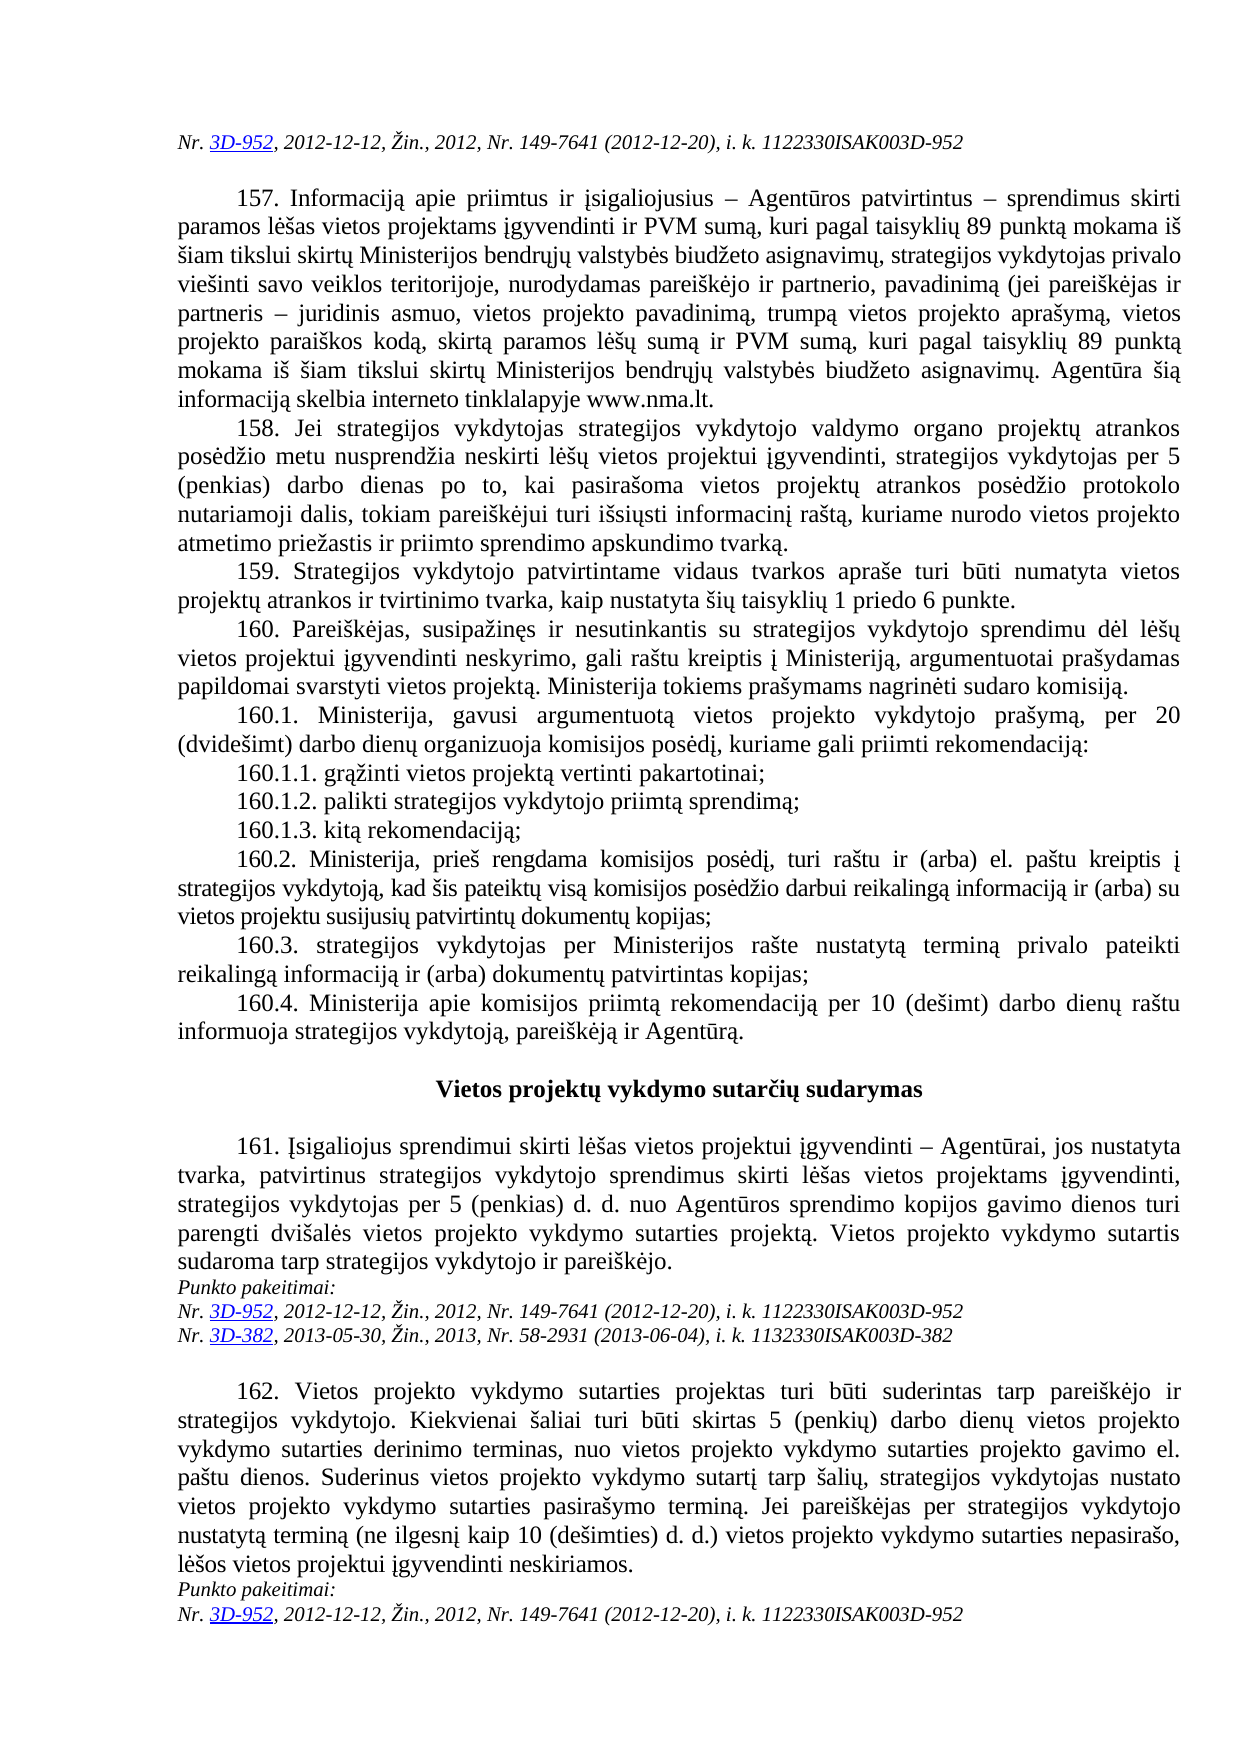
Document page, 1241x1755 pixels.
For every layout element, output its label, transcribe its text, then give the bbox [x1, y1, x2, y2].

text Nr. 3D-952, 2012-12-12, Žin., 2012, Nr. 149-7641 (2012-12-20), i. k. 1122330ISAK003D-952 [177, 130, 1181, 154]
text Nr. 3D-952, 2012-12-12, Žin., 2012, Nr. 149-7641 (2012-12-20), i. k. 1122330ISAK003D-952 [177, 1601, 1181, 1626]
text 160.1.2. palikti strategijos vykdytojo priimtą sprendimą; [177, 786, 1181, 815]
text 160.4. Ministerija apie komisijos priimtą rekomendaciją per 10 (dešimt) darbo dienų raštu informuoja strategijos vykdytoją, pareiškėją ir Agentūrą. [177, 988, 1181, 1045]
text Nr. 3D-952, 2012-12-12, Žin., 2012, Nr. 149-7641 (2012-12-20), i. k. 1122330ISAK003D-952 [177, 1299, 1181, 1323]
text 158. Jei strategijos vykdytojas strategijos vykdytojo valdymo organo projektų atrankos posėdžio metu nusprendžia neskirti lėšų vietos projektui įgyvendinti, strategijos vykdytojas per 5 (penkias) darbo dienas po to, kai pasirašoma vietos projektų atrankos posėdžio protokolo nutariamoji dalis, tokiam pareiškėjui turi išsiųsti informacinį raštą, kuriame nurodo vietos projekto atmetimo priežastis ir priimto sprendimo apskundimo tvarką. [177, 413, 1181, 556]
text 160.1.1. grąžinti vietos projektą vertinti pakartotinai; [177, 758, 1181, 786]
text Vietos projektų vykdymo sutarčių sudarymas [177, 1074, 1181, 1103]
text 160.1.3. kitą rekomendaciją; [177, 815, 1181, 844]
text Punkto pakeitimai: [177, 1577, 1181, 1601]
text Nr. 3D-382, 2013-05-30, Žin., 2013, Nr. 58-2931 (2013-06-04), i. k. 1132330ISAK003D-382 [177, 1323, 1181, 1347]
text 160.3. strategijos vykdytojas per Ministerijos rašte nustatytą terminą privalo pateikti reikalingą informaciją ir (arba) dokumentų patvirtintas kopijas; [177, 930, 1181, 988]
text 160.1. Ministerija, gavusi argumentuotą vietos projekto vykdytojo prašymą, per 20 (dvidešimt) darbo dienų organizuoja komisijos posėdį, kuriame gali priimti rekomendaciją: [177, 700, 1181, 758]
text 160. Pareiškėjas, susipažinęs ir nesutinkantis su strategijos vykdytojo sprendimu dėl lėšų vietos projektui įgyvendinti neskyrimo, gali raštu kreiptis į Ministeriją, argumentuotai prašydamas papildomai svarstyti vietos projektą. Ministerija tokiems prašymams nagrinėti sudaro komisiją. [177, 614, 1181, 700]
text 161. Įsigaliojus sprendimui skirti lėšas vietos projektui įgyvendinti – Agentūrai, jos nustatyta tvarka, patvirtinus strategijos vykdytojo sprendimus skirti lėšas vietos projektams įgyvendinti, strategijos vykdytojas per 5 (penkias) d. d. nuo Agentūros sprendimo kopijos gavimo dienos turi parengti dvišalės vietos projekto vykdymo sutarties projektą. Vietos projekto vykdymo sutartis sudaroma tarp strategijos vykdytojo ir pareiškėjo. [177, 1131, 1181, 1275]
text 157. Informaciją apie priimtus ir įsigaliojusius – Agentūros patvirtintus – sprendimus skirti paramos lėšas vietos projektams įgyvendinti ir PVM sumą, kuri pagal taisyklių 89 punktą mokama iš šiam tikslui skirtų Ministerijos bendrųjų valstybės biudžeto asignavimų, strategijos vykdytojas privalo viešinti savo veiklos teritorijoje, nurodydamas pareiškėjo ir partnerio, pavadinimą (jei pareiškėjas ir partneris – juridinis asmuo, vietos projekto pavadinimą, trumpą vietos projekto aprašymą, vietos projekto paraiškos kodą, skirtą paramos lėšų sumą ir PVM sumą, kuri pagal taisyklių 89 punktą mokama iš šiam tikslui skirtų Ministerijos bendrųjų valstybės biudžeto asignavimų. Agentūra šią informaciją skelbia interneto tinklalapyje www.nma.lt. [177, 183, 1181, 413]
text 162. Vietos projekto vykdymo sutarties projektas turi būti suderintas tarp pareiškėjo ir strategijos vykdytojo. Kiekvienai šaliai turi būti skirtas 5 (penkių) darbo dienų vietos projekto vykdymo sutarties derinimo terminas, nuo vietos projekto vykdymo sutarties projekto gavimo el. paštu dienos. Suderinus vietos projekto vykdymo sutartį tarp šalių, strategijos vykdytojas nustato vietos projekto vykdymo sutarties pasirašymo terminą. Jei pareiškėjas per strategijos vykdytojo nustatytą terminą (ne ilgesnį kaip 10 (dešimties) d. d.) vietos projekto vykdymo sutarties nepasirašo, lėšos vietos projektui įgyvendinti neskiriamos. [177, 1376, 1181, 1577]
text 159. Strategijos vykdytojo patvirtintame vidaus tvarkos apraše turi būti numatyta vietos projektų atrankos ir tvirtinimo tvarka, kaip nustatyta šių taisyklių 1 priedo 6 punkte. [177, 556, 1181, 614]
text Punkto pakeitimai: [177, 1275, 1181, 1299]
text 160.2. Ministerija, prieš rengdama komisijos posėdį, turi raštu ir (arba) el. paštu kreiptis į strategijos vykdytoją, kad šis pateiktų visą komisijos posėdžio darbui reikalingą informaciją ir (arba) su vietos projektu susijusių patvirtintų dokumentų kopijas; [177, 844, 1181, 930]
